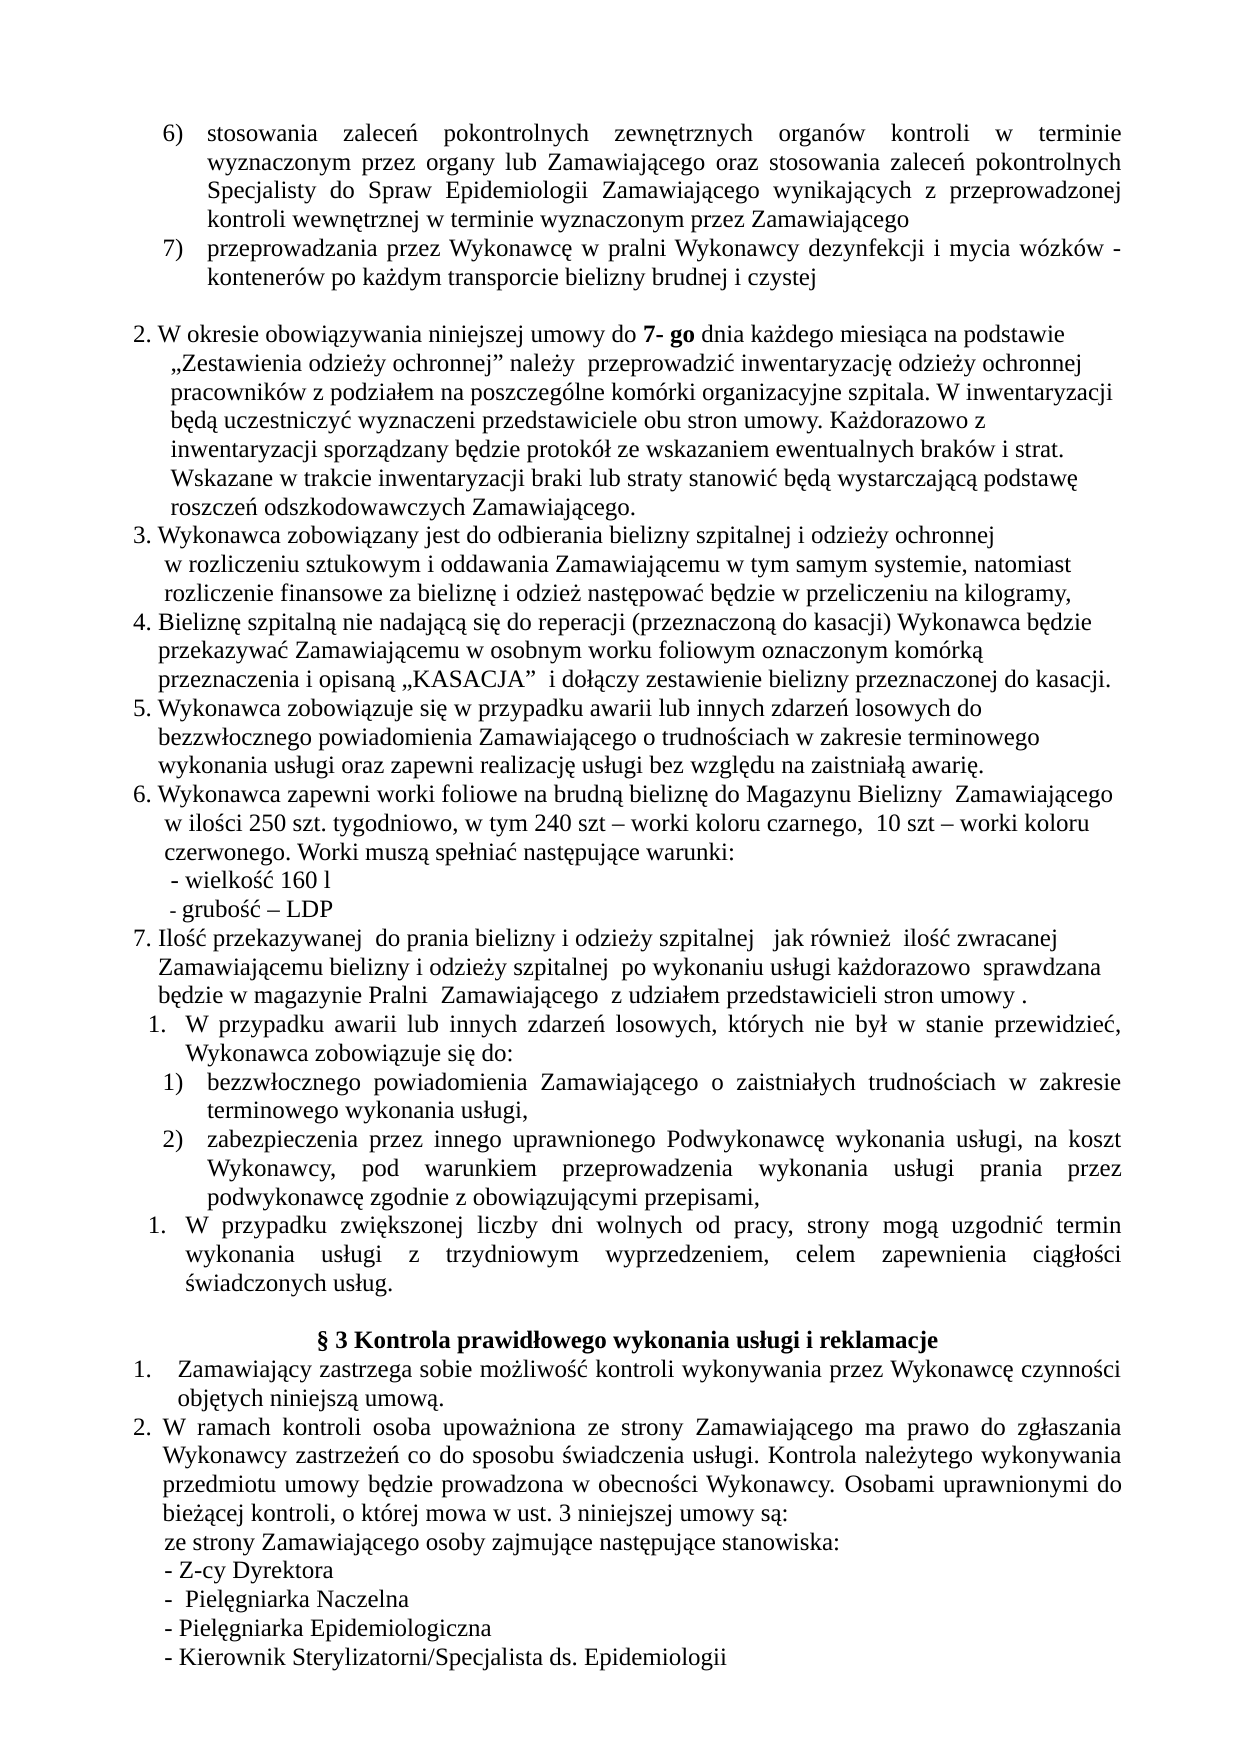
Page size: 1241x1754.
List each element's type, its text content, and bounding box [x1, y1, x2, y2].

list wykonania usługi oraz zapewni realizację usługi bez względu na zaistniałą awarię. [133, 751, 1122, 779]
text rozliczenie finansowe za bieliznę i odzież następować będzie w przeliczeniu na kilogramy, [133, 578, 1122, 607]
text ze strony Zamawiającego osoby zajmujące następujące stanowiska: [133, 1527, 1122, 1556]
text 2. W okresie obowiązywania niniejszej umowy do 7- go dnia każdego miesiąca na podstawie „Zestawienia odzieży ochronnej” należy przeprowadzić inwentaryzację odzieży ochronnej pracowników z podziałem na poszczególne komórki organizacyjne szpitala. W inwentaryzacji będą uczestniczyć wyznaczeni przedstawiciele obu stron umowy. Każdorazowo z inwentaryzacji sporządzany będzie protokół ze wskazaniem ewentualnych braków i strat. Wskazane w trakcie inwentaryzacji braki lub straty stanowić będą wystarczającą podstawę roszczeń odszkodowawczych Zamawiającego. [133, 319, 1122, 521]
list przeprowadzania przez Wykonawcę w pralni Wykonawcy dezynfekcji i mycia wózków - kontenerów po każdym transporcie bielizny brudnej i czystej [162, 233, 1122, 291]
text przekazywać Zamawiającemu w osobnym worku foliowym oznaczonym komórką [133, 636, 1122, 664]
list - grubość – LDP [133, 894, 1122, 923]
list zabezpieczenia przez innego uprawnionego Podwykonawcę wykonania usługi, na koszt Wykonawcy, pod warunkiem przeprowadzenia wykonania usługi prania przez podwykonawcę zgodnie z obowiązującymi przepisami, [162, 1124, 1122, 1211]
list W przypadku awarii lub innych zdarzeń losowych, których nie był w stanie przewidzieć, Wykonawca zobowiązuje się do: [148, 1009, 1122, 1067]
text 4. Bieliznę szpitalną nie nadającą się do reperacji (przeznaczoną do kasacji) Wykonawca będzie [133, 607, 1122, 636]
text 7. Ilość przekazywanej do prania bielizny i odzieży szpitalnej jak również ilość zwracanej [133, 923, 1122, 952]
text przeznaczenia i opisaną „KASACJA” i dołączy zestawienie bielizny przeznaczonej do kasacji. [133, 664, 1122, 693]
text Zamawiającemu bielizny i odzieży szpitalnej po wykonaniu usługi każdorazowo sprawdzana [133, 952, 1122, 981]
list bezzwłocznego powiadomienia Zamawiającego o zaistniałych trudnościach w zakresie terminowego wykonania usługi, [162, 1067, 1122, 1124]
list 5. Wykonawca zobowiązuje się w przypadku awarii lub innych zdarzeń losowych do [133, 693, 1122, 722]
text - Pielęgniarka Epidemiologiczna [133, 1613, 1122, 1642]
list W ramach kontroli osoba upoważniona ze strony Zamawiającego ma prawo do zgłaszania Wykonawcy zastrzeżeń co do sposobu świadczenia usługi. Kontrola należytego wykonywania przedmiotu umowy będzie prowadzona w obecności Wykonawcy. Osobami uprawnionymi do bieżącej kontroli, o której mowa w ust. 3 niniejszej umowy są: [133, 1412, 1122, 1527]
text - Z-cy Dyrektora [133, 1556, 1122, 1584]
text 3. Wykonawca zobowiązany jest do odbierania bielizny szpitalnej i odzieży ochronnej [133, 521, 1122, 549]
text § 3 Kontrola prawidłowego wykonania usługi i reklamacje [133, 1326, 1122, 1354]
list stosowania zaleceń pokontrolnych zewnętrznych organów kontroli w terminie wyznaczonym przez organy lub Zamawiającego oraz stosowania zaleceń pokontrolnych Specjalisty do Spraw Epidemiologii Zamawiającego wynikających z przeprowadzonej kontroli wewnętrznej w terminie wyznaczonym przez Zamawiającego [162, 118, 1122, 233]
list 6. Wykonawca zapewni worki foliowe na brudną bieliznę do Magazynu Bielizny Zamawiającego [133, 779, 1122, 808]
text w rozliczeniu sztukowym i oddawania Zamawiającemu w tym samym systemie, natomiast [133, 549, 1122, 578]
list W przypadku zwiększonej liczby dni wolnych od pracy, strony mogą uzgodnić termin wykonania usługi z trzydniowym wyprzedzeniem, celem zapewnienia ciągłości świadczonych usług. [148, 1211, 1122, 1297]
list bezzwłocznego powiadomienia Zamawiającego o trudnościach w zakresie terminowego [133, 722, 1122, 751]
list - wielkość 160 l [133, 866, 1122, 894]
text będzie w magazynie Pralni Zamawiającego z udziałem przedstawicieli stron umowy . [133, 981, 1122, 1009]
list w ilości 250 szt. tygodniowo, w tym 240 szt – worki koloru czarnego, 10 szt – worki koloru [133, 808, 1122, 837]
text - Kierownik Sterylizatorni/Specjalista ds. Epidemiologii [133, 1642, 1122, 1671]
list czerwonego. Worki muszą spełniać następujące warunki: [133, 837, 1122, 866]
text - Pielęgniarka Naczelna [133, 1584, 1122, 1613]
list Zamawiający zastrzega sobie możliwość kontroli wykonywania przez Wykonawcę czynności objętych niniejszą umową. [133, 1354, 1122, 1412]
